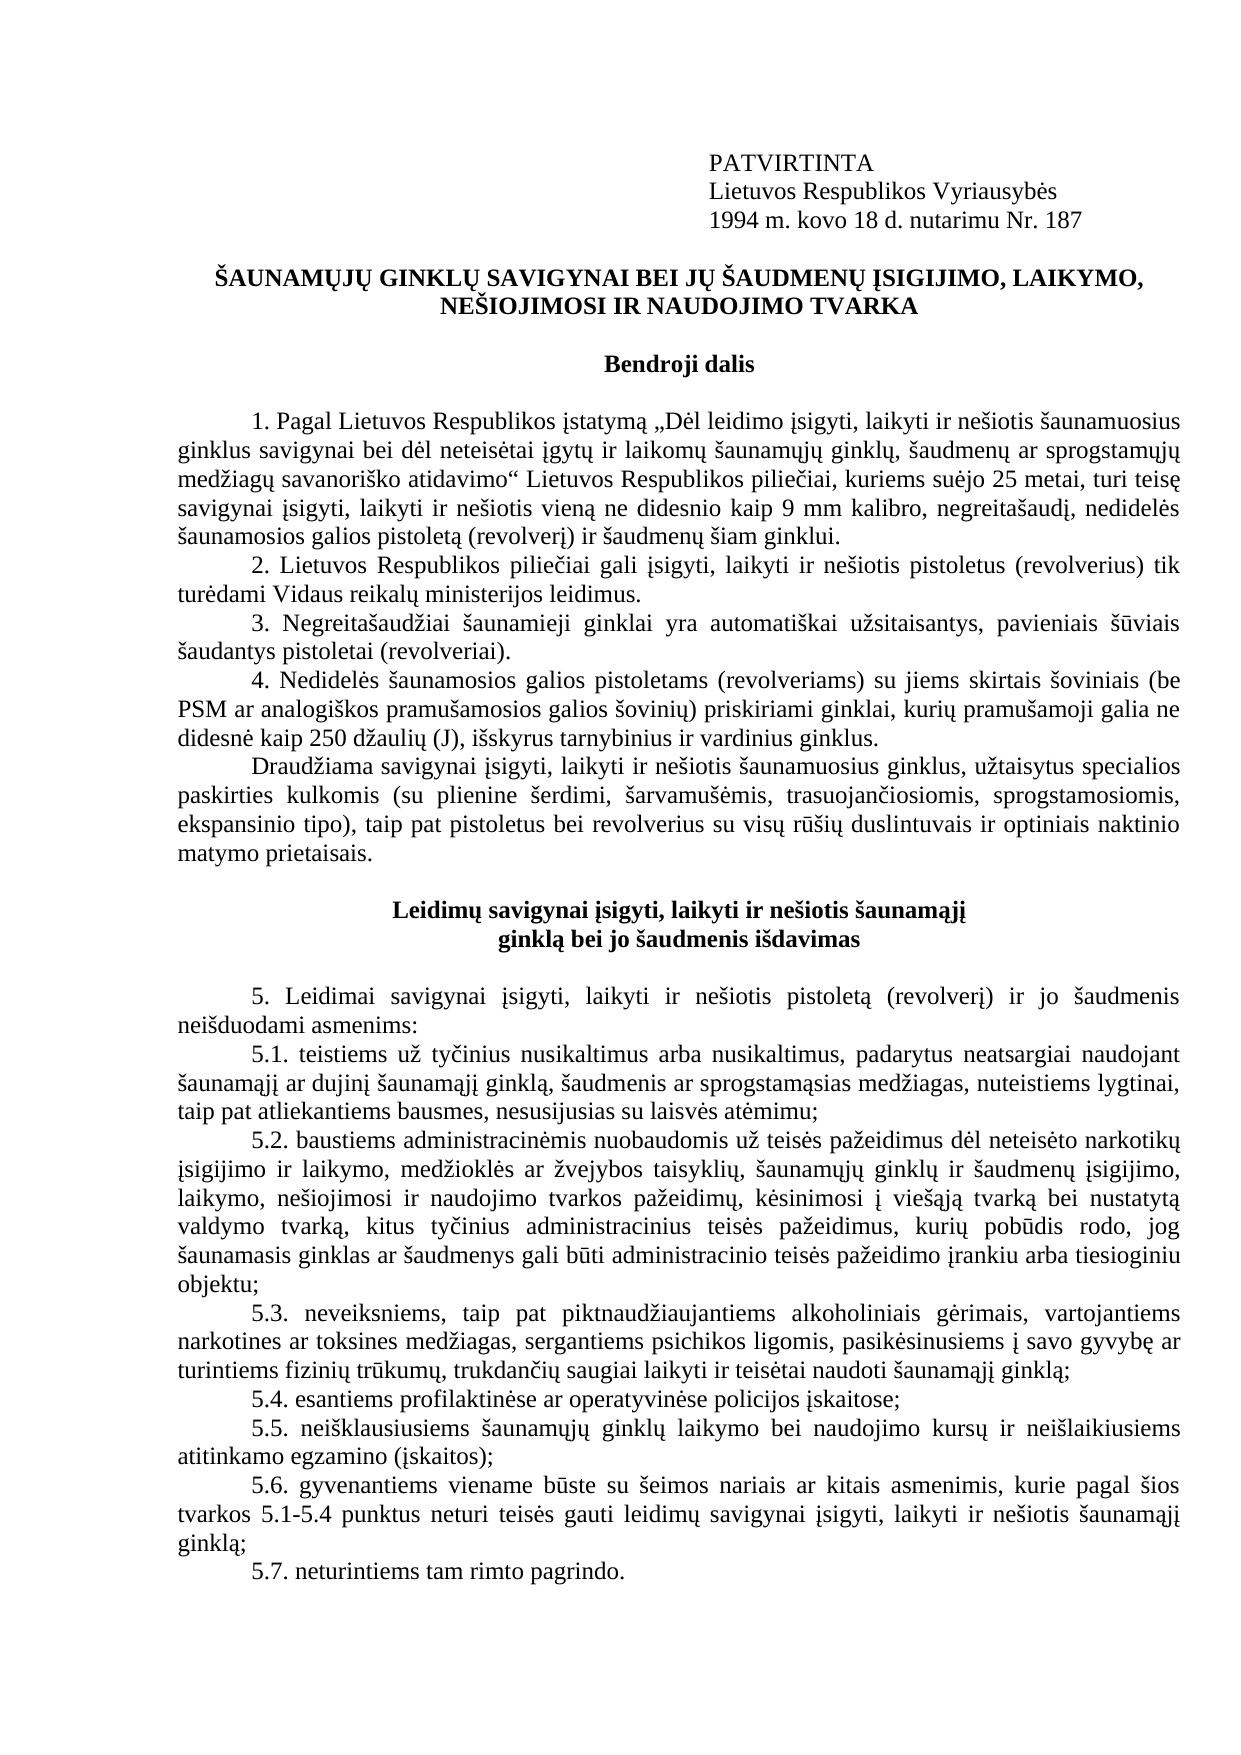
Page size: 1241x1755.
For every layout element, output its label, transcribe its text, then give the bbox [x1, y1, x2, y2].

text 5.5. neišklausiusiems šaunamųjų ginklų laikymo bei naudojimo kursų ir neišlaikiusiems atitinkamo egzamino (įskaitos); [177, 1413, 1181, 1470]
text 4. Nedidelės šaunamosios galios pistoletams (revolveriams) su jiems skirtais šoviniais (be PSM ar analogiškos pramušamosios galios šovinių) priskiriami ginklai, kurių pramušamoji galia ne didesnė kaip 250 džaulių (J), išskyrus tarnybinius ir vardinius ginklus. [177, 665, 1181, 751]
text ginklą bei jo šaudmenis išdavimas [177, 924, 1181, 953]
text 3. Negreitašaudžiai šaunamieji ginklai yra automatiškai užsitaisantys, pavieniais šūviais šaudantys pistoletai (revolveriai). [177, 608, 1181, 665]
text ŠAUNAMŲJŲ GINKLŲ SAVIGYNAI BEI JŲ ŠAUDMENŲ ĮSIGIJIMO, LAIKYMO, [177, 263, 1181, 291]
text 5.3. neveiksniems, taip pat piktnaudžiaujantiems alkoholiniais gėrimais, vartojantiems narkotines ar toksines medžiagas, sergantiems psichikos ligomis, pasikėsinusiems į savo gyvybę ar turintiems fizinių trūkumų, trukdančių saugiai laikyti ir teisėtai naudoti šaunamąjį ginklą; [177, 1298, 1181, 1384]
text 5.1. teistiems už tyčinius nusikaltimus arba nusikaltimus, padarytus neatsargiai naudojant šaunamąjį ar dujinį šaunamąjį ginklą, šaudmenis ar sprogstamąsias medžiagas, nuteistiems lygtinai, taip pat atliekantiems bausmes, nesusijusias su laisvės atėmimu; [177, 1039, 1181, 1125]
text 1994 m. kovo 18 d. nutarimu Nr. 187 [177, 205, 1181, 234]
text 5.6. gyvenantiems viename būste su šeimos nariais ar kitais asmenimis, kurie pagal šios tvarkos 5.1-5.4 punktus neturi teisės gauti leidimų savigynai įsigyti, laikyti ir nešiotis šaunamąjį ginklą; [177, 1470, 1181, 1556]
text Lietuvos Respublikos Vyriausybės [177, 176, 1181, 205]
text NEŠIOJIMOSI IR NAUDOJIMO TVARKA [177, 291, 1181, 320]
text Bendroji dalis [177, 349, 1181, 378]
text 5.7. neturintiems tam rimto pagrindo. [177, 1556, 1181, 1585]
text Draudžiama savigynai įsigyti, laikyti ir nešiotis šaunamuosius ginklus, užtaisytus specialios paskirties kulkomis (su plienine šerdimi, šarvamušėmis, trasuojančiosiomis, sprogstamosiomis, ekspansinio tipo), taip pat pistoletus bei revolverius su visų rūšių duslintuvais ir optiniais naktinio matymo prietaisais. [177, 751, 1181, 866]
text 5.2. baustiems administracinėmis nuobaudomis už teisės pažeidimus dėl neteisėto narkotikų įsigijimo ir laikymo, medžioklės ar žvejybos taisyklių, šaunamųjų ginklų ir šaudmenų įsigijimo, laikymo, nešiojimosi ir naudojimo tvarkos pažeidimų, kėsinimosi į viešąją tvarką bei nustatytą valdymo tvarką, kitus tyčinius administracinius teisės pažeidimus, kurių pobūdis rodo, jog šaunamasis ginklas ar šaudmenys gali būti administracinio teisės pažeidimo įrankiu arba tiesioginiu objektu; [177, 1125, 1181, 1298]
text 1. Pagal Lietuvos Respublikos įstatymą „Dėl leidimo įsigyti, laikyti ir nešiotis šaunamuosius ginklus savigynai bei dėl neteisėtai įgytų ir laikomų šaunamųjų ginklų, šaudmenų ar sprogstamųjų medžiagų savanoriško atidavimo“ Lietuvos Respublikos piliečiai, kuriems suėjo 25 metai, turi teisę savigynai įsigyti, laikyti ir nešiotis vieną ne didesnio kaip 9 mm kalibro, negreitašaudį, nedidelės šaunamosios galios pistoletą (revolverį) ir šaudmenų šiam ginklui. [177, 406, 1181, 550]
text 2. Lietuvos Respublikos piliečiai gali įsigyti, laikyti ir nešiotis pistoletus (revolverius) tik turėdami Vidaus reikalų ministerijos leidimus. [177, 550, 1181, 608]
text 5.4. esantiems profilaktinėse ar operatyvinėse policijos įskaitose; [177, 1384, 1181, 1413]
text Leidimų savigynai įsigyti, laikyti ir nešiotis šaunamąjį [177, 895, 1181, 924]
text PATVIRTINTA [177, 148, 1181, 176]
text 5. Leidimai savigynai įsigyti, laikyti ir nešiotis pistoletą (revolverį) ir jo šaudmenis neišduodami asmenims: [177, 981, 1181, 1039]
